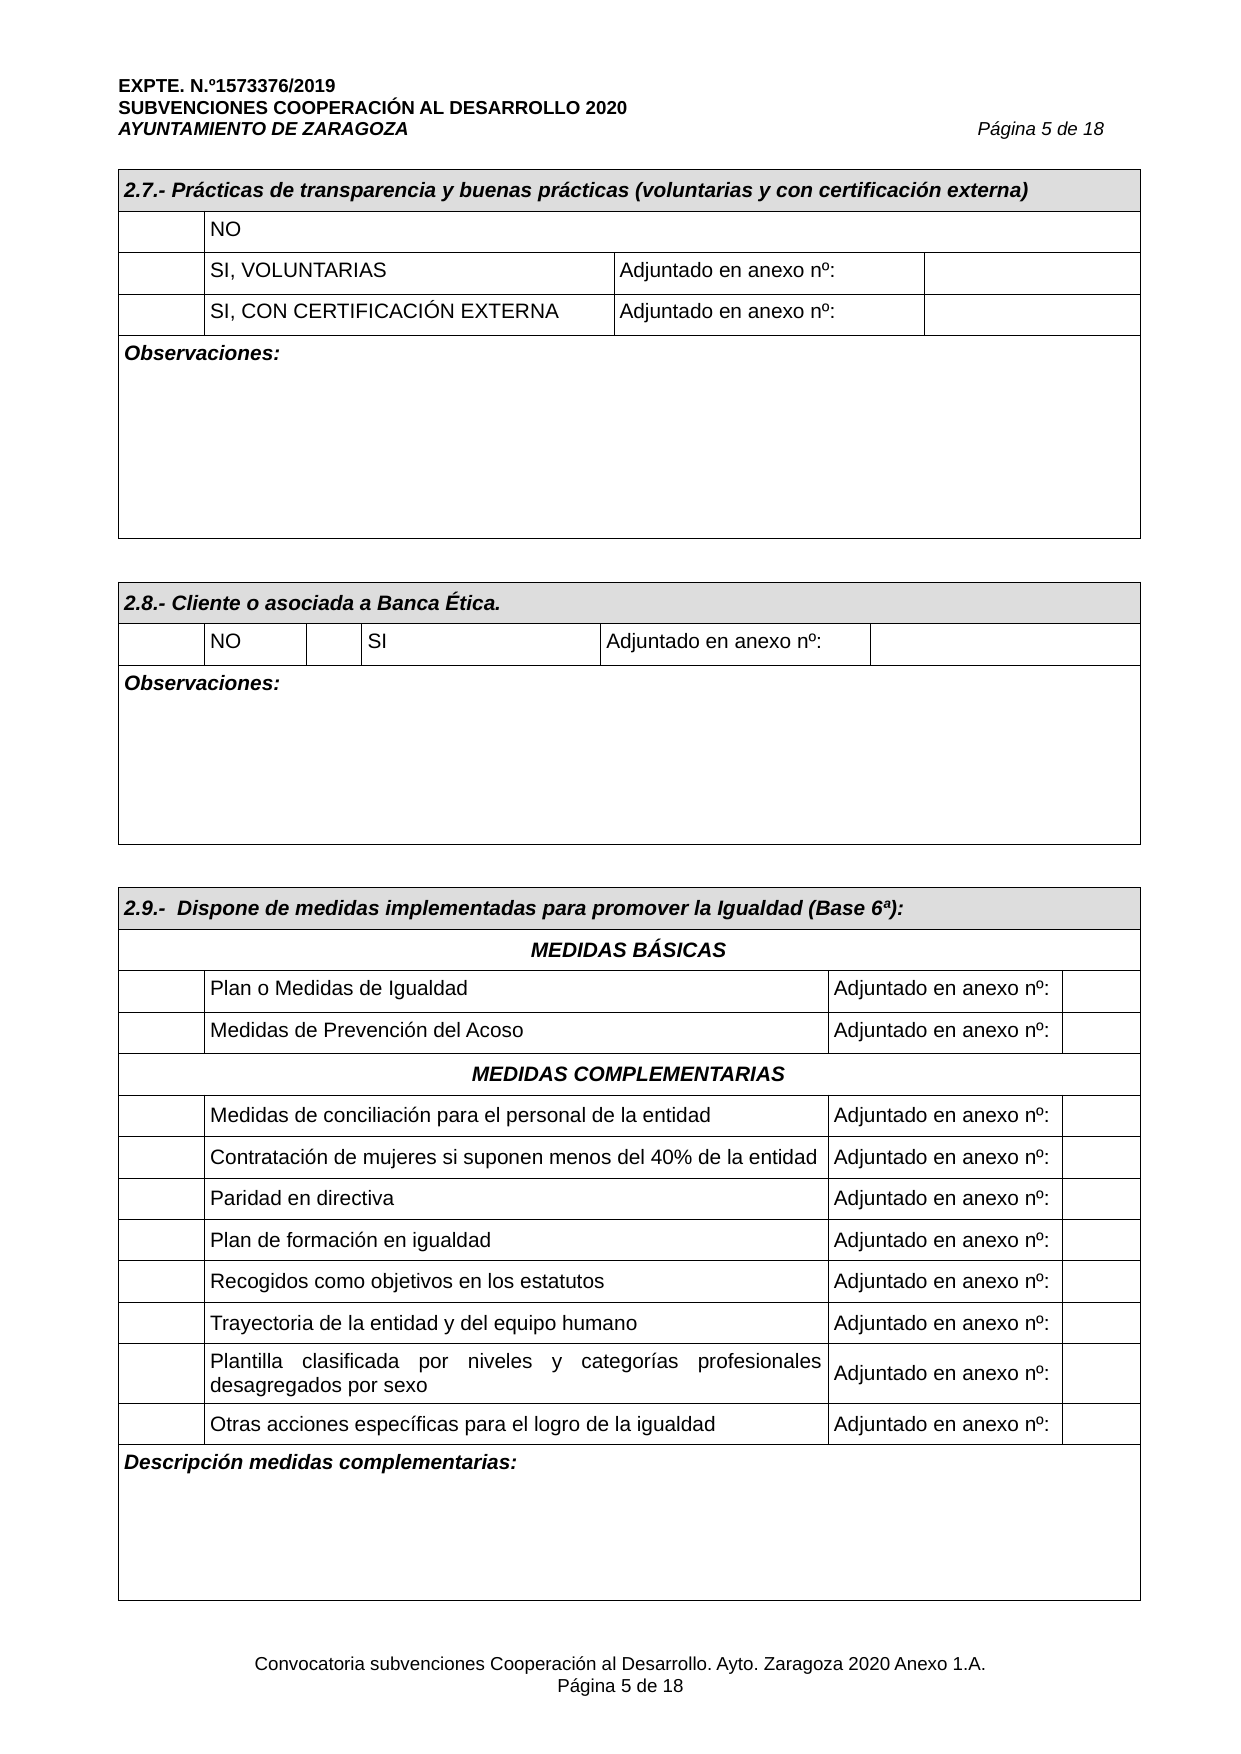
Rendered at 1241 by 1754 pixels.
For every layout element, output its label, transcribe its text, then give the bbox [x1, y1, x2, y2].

table_cell Adjuntado en anexo nº: [829, 1344, 1062, 1403]
table_cell [119, 212, 204, 252]
table_cell MEDIDAS BÁSICAS [119, 930, 1140, 970]
table_cell [1063, 1261, 1140, 1302]
table_header 2.9.- Dispone de medidas implementadas para promover la Igualdad (Base 6ª): [119, 888, 1140, 929]
table_cell Adjuntado en anexo nº: [829, 1261, 1062, 1302]
table_cell NO [205, 624, 306, 664]
table_cell [1063, 1013, 1140, 1053]
table_cell [119, 1013, 204, 1053]
table_cell Plan o Medidas de Igualdad [205, 971, 828, 1012]
table_cell SI [362, 624, 600, 664]
table_cell Adjuntado en anexo nº: [615, 295, 924, 335]
table_cell Paridad en directiva [205, 1179, 828, 1219]
table_cell Adjuntado en anexo nº: [829, 971, 1062, 1012]
table_cell Trayectoria de la entidad y del equipo humano [205, 1303, 828, 1343]
table_cell [119, 1137, 204, 1177]
table_cell [1063, 1096, 1140, 1136]
table_cell Adjuntado en anexo nº: [829, 1137, 1062, 1177]
table_cell Plantilla clasificada por niveles y categorías profesionales desagregados por sexo [205, 1344, 828, 1403]
table_cell MEDIDAS COMPLEMENTARIAS [119, 1054, 1140, 1094]
table_cell Contratación de mujeres si suponen menos del 40% de la entidad [205, 1137, 828, 1177]
table_header 2.8.- Cliente o asociada a Banca Ética. [119, 583, 1140, 623]
table_cell [119, 253, 204, 293]
table_cell [871, 624, 1140, 664]
table_cell Adjuntado en anexo nº: [829, 1096, 1062, 1136]
table_cell Adjuntado en anexo nº: [829, 1303, 1062, 1343]
table_cell Plan de formación en igualdad [205, 1220, 828, 1260]
table_cell SI, CON CERTIFICACIÓN EXTERNA [205, 295, 614, 335]
table_cell Medidas de Prevención del Acoso [205, 1013, 828, 1053]
table_cell [119, 1344, 204, 1403]
table_cell [119, 1261, 204, 1302]
table_cell [1063, 1303, 1140, 1343]
table_cell Descripción medidas complementarias: [119, 1445, 1140, 1599]
table_cell [119, 295, 204, 335]
table_cell NO [205, 212, 1140, 252]
table_cell [1063, 1344, 1140, 1403]
table_cell Adjuntado en anexo nº: [829, 1404, 1062, 1444]
table_cell Adjuntado en anexo nº: [601, 624, 870, 664]
table_cell Recogidos como objetivos en los estatutos [205, 1261, 828, 1302]
table_cell Otras acciones específicas para el logro de la igualdad [205, 1404, 828, 1444]
table_cell [119, 1096, 204, 1136]
table_cell Observaciones: [119, 336, 1140, 538]
table_cell [1063, 1220, 1140, 1260]
table_cell [1063, 1179, 1140, 1219]
table_cell [1063, 1404, 1140, 1444]
table_cell [119, 1179, 204, 1219]
table_header 2.7.- Prácticas de transparencia y buenas prácticas (voluntarias y con certificación externa) [119, 170, 1140, 211]
table_cell [119, 1220, 204, 1260]
table_cell [925, 253, 1140, 293]
table_cell Observaciones: [119, 666, 1140, 844]
table_cell Adjuntado en anexo nº: [829, 1220, 1062, 1260]
table_cell [119, 971, 204, 1012]
table_cell [119, 624, 204, 664]
table_cell [119, 1303, 204, 1343]
table_cell Adjuntado en anexo nº: [615, 253, 924, 293]
table_cell [1063, 1137, 1140, 1177]
table_cell [925, 295, 1140, 335]
table_cell Medidas de conciliación para el personal de la entidad [205, 1096, 828, 1136]
table_cell [307, 624, 361, 664]
table_cell SI, VOLUNTARIAS [205, 253, 614, 293]
table_cell [119, 1404, 204, 1444]
table_cell [1063, 971, 1140, 1012]
table_cell Adjuntado en anexo nº: [829, 1179, 1062, 1219]
table_cell Adjuntado en anexo nº: [829, 1013, 1062, 1053]
